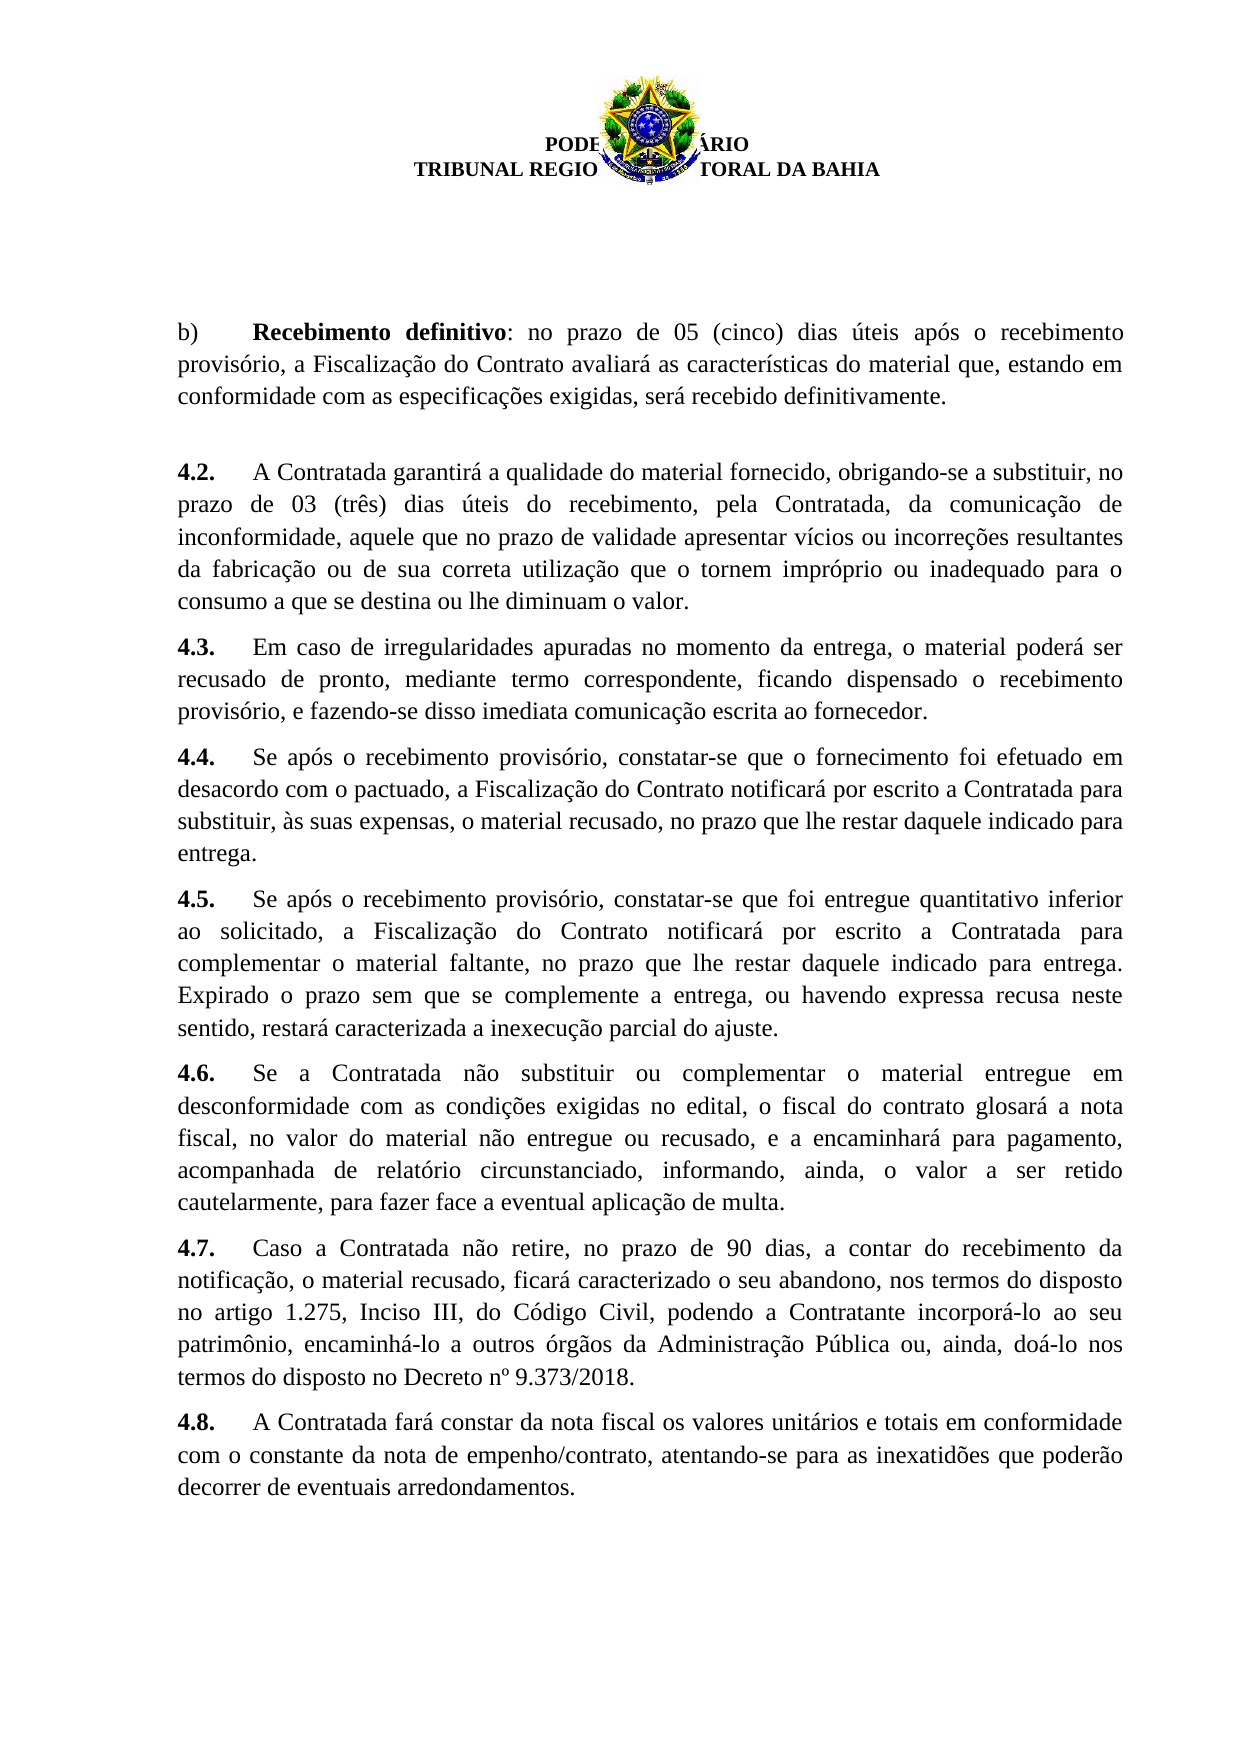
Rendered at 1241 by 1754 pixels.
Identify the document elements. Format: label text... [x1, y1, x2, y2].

list Se após o recebimento provisório, constatar-se que foi entregue quantitativo inferior ao solicitado, a Fiscalização do Contrato notificará por escrito a Contratada para complementar o material faltante, no prazo que lhe restar daquele indicado para entrega. Expirado o prazo sem que se complemente a entrega, ou havendo expressa recusa neste sentido, restará caracterizada a inexecução parcial do ajuste. [177, 884, 1124, 1042]
list A Contratada fará constar da nota fiscal os valores unitários e totais em conformidade com o constante da nota de empenho/contrato, atentando-se para as inexatidões que poderão decorrer de eventuais arredondamentos. [177, 1407, 1124, 1501]
list Se após o recebimento provisório, constatar-se que o fornecimento foi efetuado em desacordo com o pactuado, a Fiscalização do Contrato notificará por escrito a Contratada para substituir, às suas expensas, o material recusado, no prazo que lhe restar daquele indicado para entrega. [177, 742, 1124, 867]
list Em caso de irregularidades apuradas no momento da entrega, o material poderá ser recusado de pronto, mediante termo correspondente, ficando dispensado o recebimento provisório, e fazendo-se disso imediata comunicação escrita ao fornecedor. [177, 632, 1124, 725]
list Caso a Contratada não retire, no prazo de 90 dias, a contar do recebimento da notificação, o material recusado, ficará caracterizado o seu abandono, nos termos do disposto no artigo 1.275, Inciso III, do Código Civil, podendo a Contratante incorporá-lo ao seu patrimônio, encaminhá-lo a outros órgãos da Administração Pública ou, ainda, doá-lo nos termos do disposto no Decreto nº 9.373/2018. [177, 1233, 1124, 1391]
list A Contratada garantirá a qualidade do material fornecido, obrigando-se a substituir, no prazo de 03 (três) dias úteis do recebimento, pela Contratada, da comunicação de inconformidade, aquele que no prazo de validade apresentar vícios ou incorreções resultantes da fabricação ou de sua correta utilização que o tornem impróprio ou inadequado para o consumo a que se destina ou lhe diminuam o valor. [177, 457, 1124, 615]
list Se a Contratada não substituir ou complementar o material entregue em desconformidade com as condições exigidas no edital, o fiscal do contrato glosará a nota fiscal, no valor do material não entregue ou recusado, e a encaminhará para pagamento, acompanhada de relatório circunstanciado, informando, ainda, o valor a ser retido cautelarmente, para fazer face a eventual aplicação de multa. [177, 1058, 1124, 1216]
list Recebimento definitivo: no prazo de 05 (cinco) dias úteis após o recebimento provisório, a Fiscalização do Contrato avaliará as características do material que, estando em conformidade com as especificações exigidas, será recebido definitivamente. [177, 317, 1124, 410]
